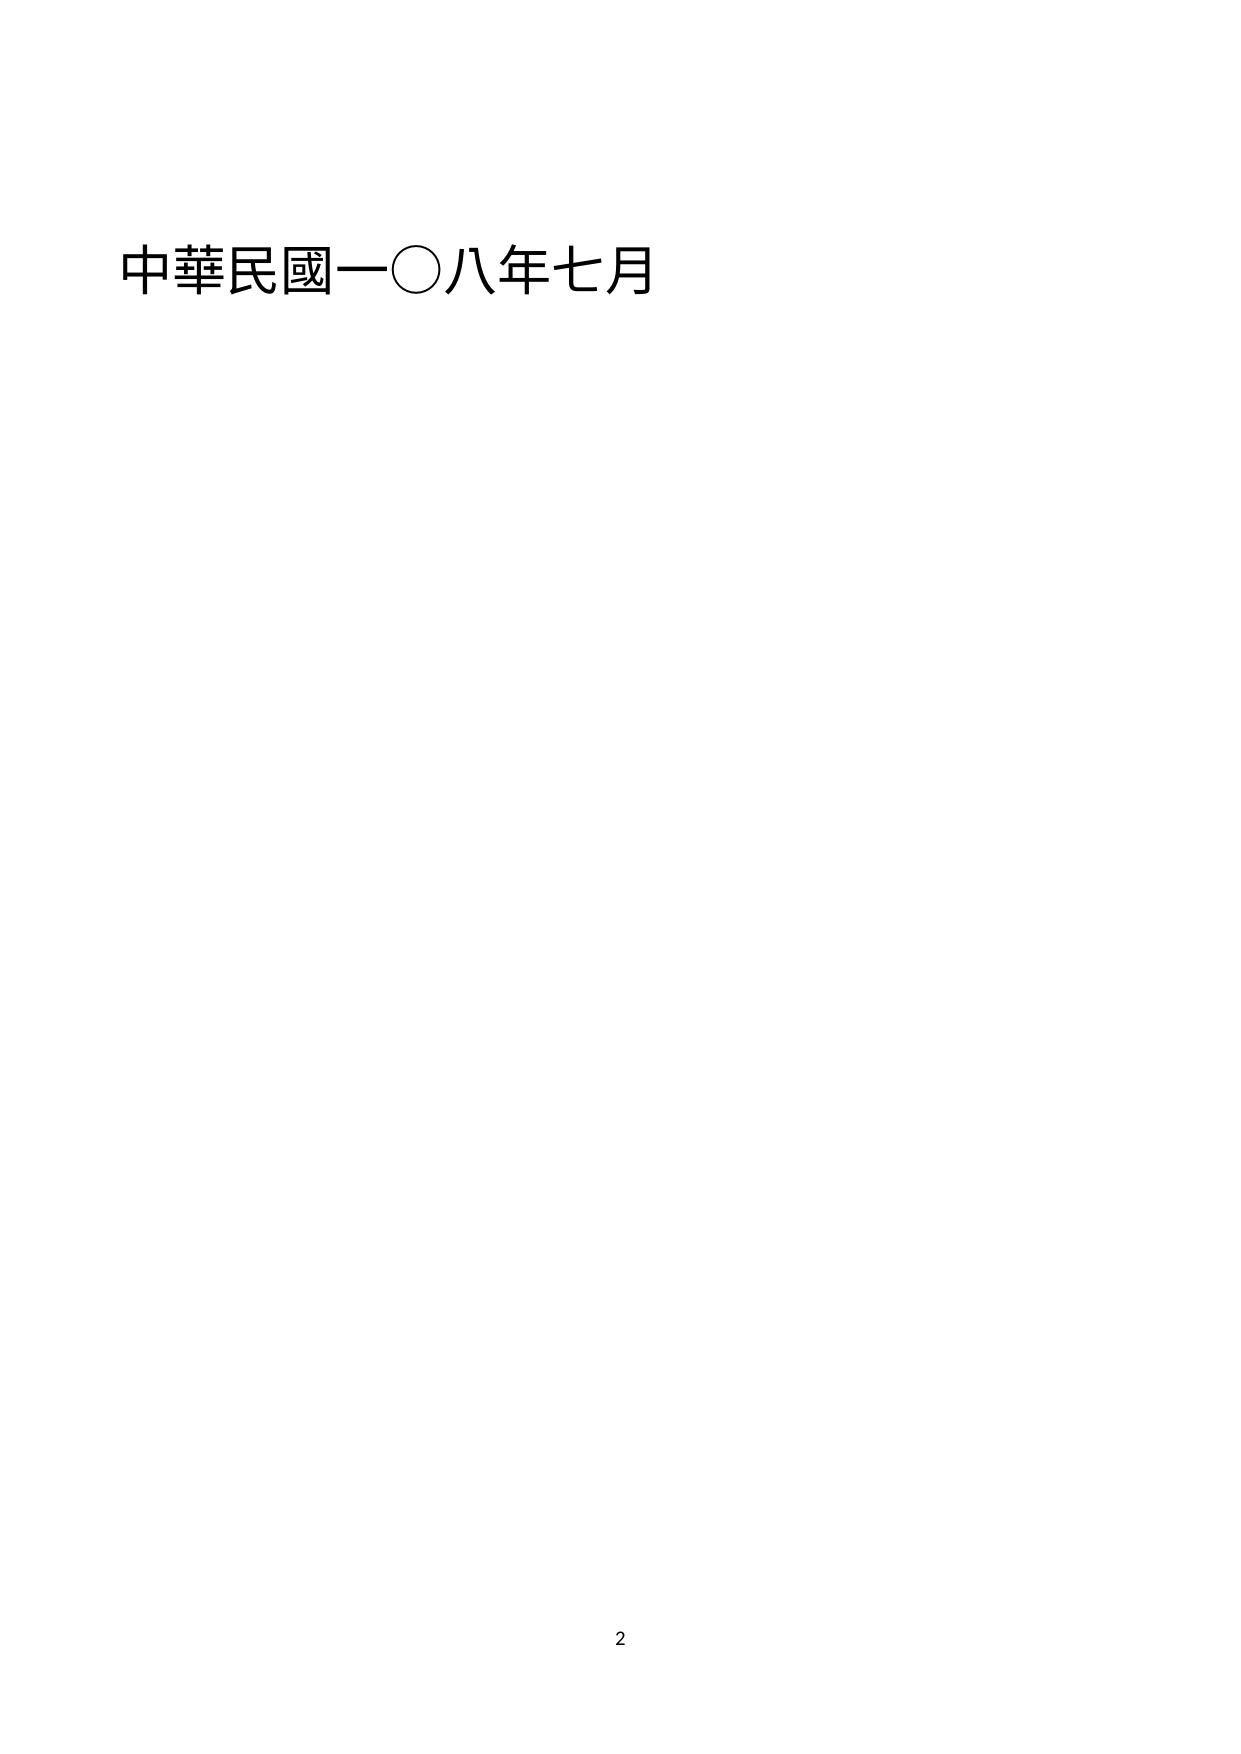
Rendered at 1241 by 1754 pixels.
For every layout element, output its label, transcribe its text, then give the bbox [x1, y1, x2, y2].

text 中華民國一○八年七月 [118, 247, 1122, 301]
